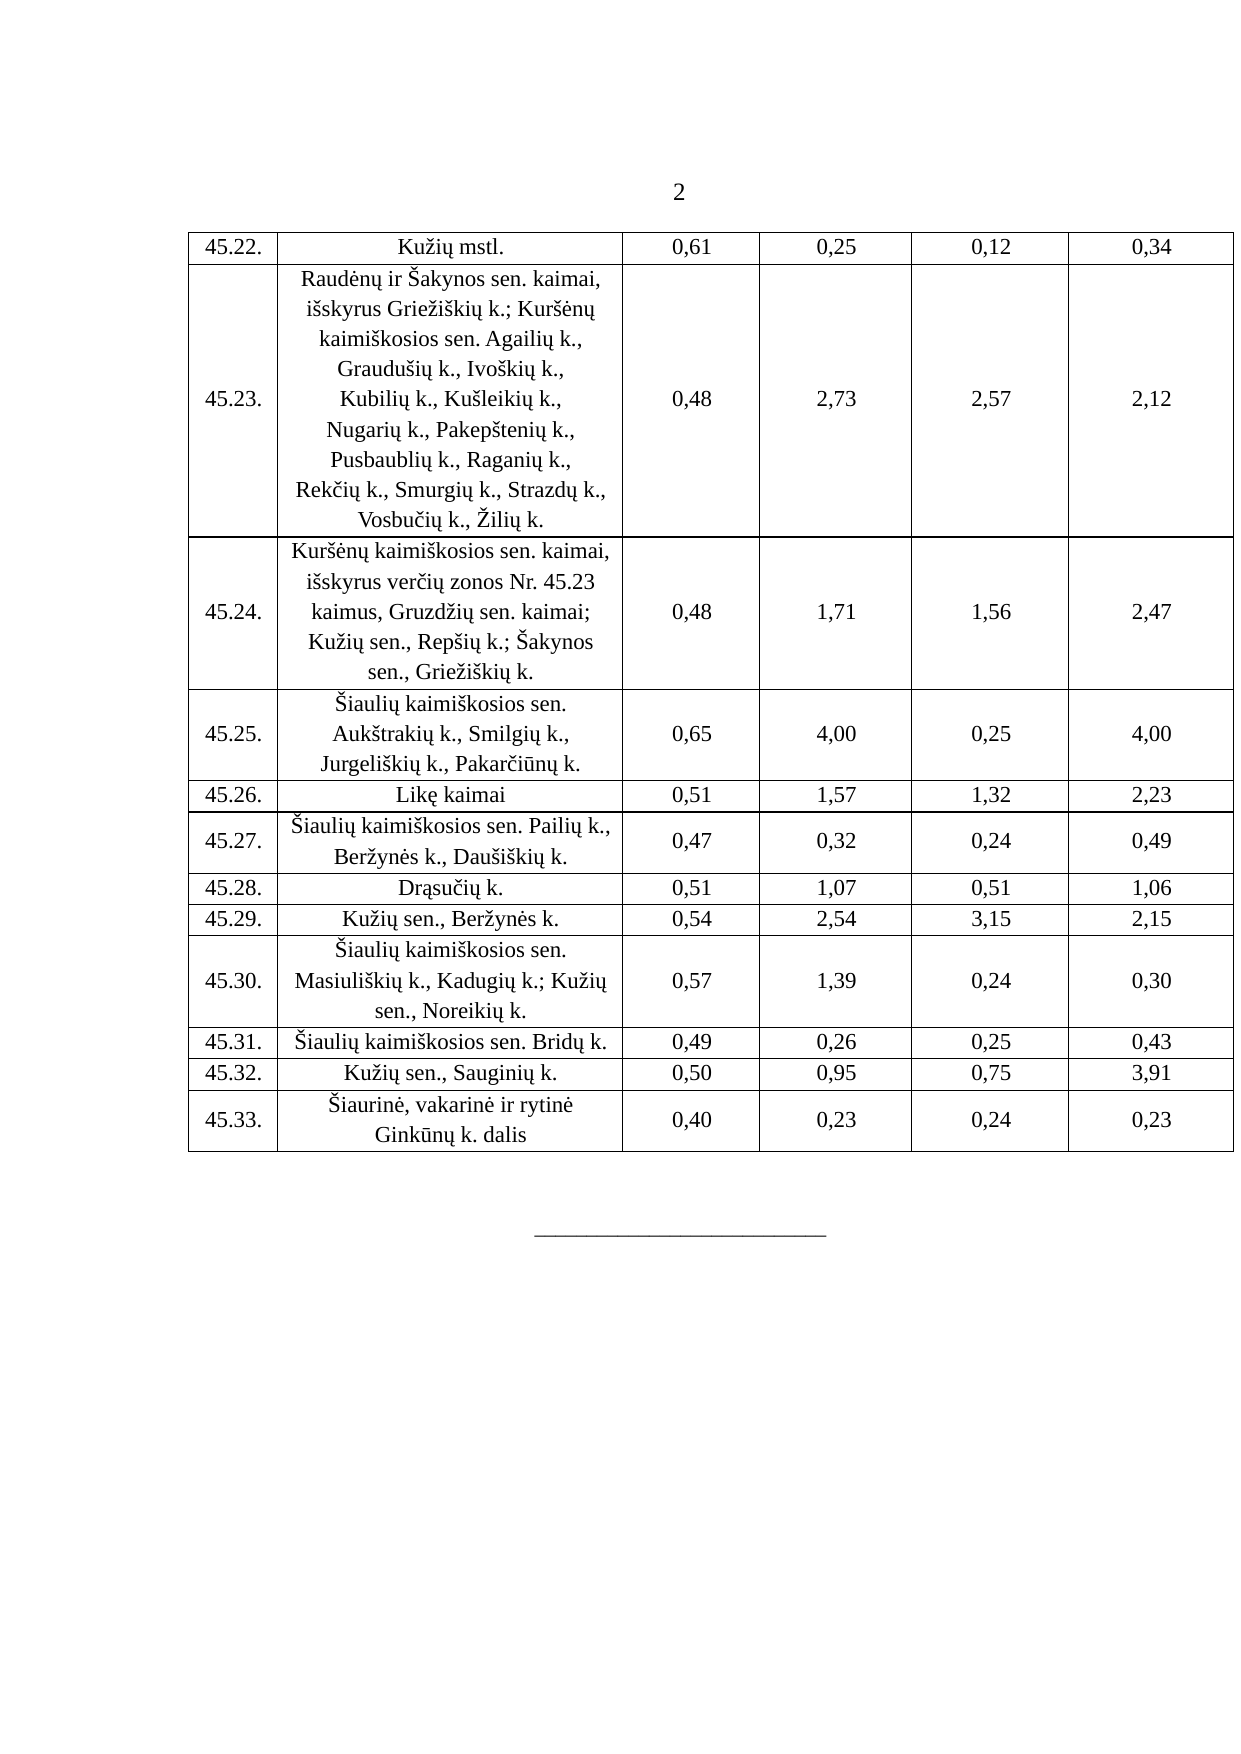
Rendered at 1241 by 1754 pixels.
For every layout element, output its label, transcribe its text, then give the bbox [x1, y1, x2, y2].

table_cell 4,00 [1069, 690, 1233, 780]
table_cell Šiaulių kaimiškosios sen. Masiuliškių k., Kadugių k.; Kužių sen., Noreikių k. [278, 936, 622, 1027]
table_cell 0,51 [623, 781, 759, 811]
table_cell 1,07 [760, 874, 911, 904]
table_cell 0,54 [623, 905, 759, 935]
table_cell 2,47 [1069, 538, 1233, 688]
table_cell 45.27. [189, 813, 277, 873]
table_cell 1,71 [760, 538, 911, 688]
table_cell 1,32 [912, 781, 1068, 811]
table_cell Raudėnų ir Šakynos sen. kaimai, išskyrus Griežiškių k.; Kuršėnų kaimiškosios sen. Agailių k., Graudušių k., Ivoškių k., Kubilių k., Kušleikių k., Nugarių k., Pakepštenių k., Pusbaublių k., Raganių k., Rekčių k., Smurgių k., Strazdų k., Vosbučių k., Žilių k. [278, 265, 622, 536]
table_cell 0,26 [760, 1028, 911, 1058]
table_cell 45.30. [189, 936, 277, 1027]
table_cell 1,56 [912, 538, 1068, 688]
table_cell 2,57 [912, 265, 1068, 536]
table_cell 0,57 [623, 936, 759, 1027]
table_cell 1,39 [760, 936, 911, 1027]
table_cell 0,48 [623, 265, 759, 536]
table_cell 0,51 [912, 874, 1068, 904]
table_cell 45.32. [189, 1059, 277, 1089]
table_cell 45.31. [189, 1028, 277, 1058]
table_cell 1,06 [1069, 874, 1233, 904]
table_cell 4,00 [760, 690, 911, 780]
table_cell Šiaulių kaimiškosios sen. Aukštrakių k., Smilgių k., Jurgeliškių k., Pakarčiūnų k. [278, 690, 622, 780]
table_cell 0,47 [623, 813, 759, 873]
table_cell 0,32 [760, 813, 911, 873]
table_cell 0,49 [623, 1028, 759, 1058]
table_cell 45.33. [189, 1091, 277, 1151]
table_cell Kužių mstl. [278, 233, 622, 263]
table_cell 45.29. [189, 905, 277, 935]
table_cell 45.25. [189, 690, 277, 780]
table_cell 0,24 [912, 1091, 1068, 1151]
table_cell 0,43 [1069, 1028, 1233, 1058]
table_cell 45.23. [189, 265, 277, 536]
table_cell 0,24 [912, 936, 1068, 1027]
table_cell 0,25 [760, 233, 911, 263]
table_cell 3,15 [912, 905, 1068, 935]
table_cell 0,50 [623, 1059, 759, 1089]
text ____________________________ [177, 1211, 1182, 1241]
table_cell 3,91 [1069, 1059, 1233, 1089]
table_cell 0,30 [1069, 936, 1233, 1027]
table_cell Kuršėnų kaimiškosios sen. kaimai, išskyrus verčių zonos Nr. 45.23 kaimus, Gruzdžių sen. kaimai; Kužių sen., Repšių k.; Šakynos sen., Griežiškių k. [278, 538, 622, 688]
table_cell 2,73 [760, 265, 911, 536]
table_cell 0,25 [912, 1028, 1068, 1058]
table_cell 2,23 [1069, 781, 1233, 811]
table_cell Šiaulių kaimiškosios sen. Pailių k., Beržynės k., Daušiškių k. [278, 813, 622, 873]
table_cell 0,75 [912, 1059, 1068, 1089]
table_cell 0,34 [1069, 233, 1233, 263]
table_cell Šiaurinė, vakarinė ir rytinė Ginkūnų k. dalis [278, 1091, 622, 1151]
table_cell 45.24. [189, 538, 277, 688]
table_cell 0,51 [623, 874, 759, 904]
table_cell 2,12 [1069, 265, 1233, 536]
table_cell 45.26. [189, 781, 277, 811]
table_cell 0,12 [912, 233, 1068, 263]
table_cell 0,40 [623, 1091, 759, 1151]
table_cell Likę kaimai [278, 781, 622, 811]
table_cell 0,48 [623, 538, 759, 688]
table_cell 0,24 [912, 813, 1068, 873]
table_cell 45.28. [189, 874, 277, 904]
table_cell 0,65 [623, 690, 759, 780]
table_cell 0,25 [912, 690, 1068, 780]
table_cell Šiaulių kaimiškosios sen. Bridų k. [278, 1028, 622, 1058]
table_cell 0,61 [623, 233, 759, 263]
table_cell 0,23 [1069, 1091, 1233, 1151]
table_cell 45.22. [189, 233, 277, 263]
table_cell 0,49 [1069, 813, 1233, 873]
table_cell Kužių sen., Beržynės k. [278, 905, 622, 935]
table_cell 2,15 [1069, 905, 1233, 935]
table_cell 1,57 [760, 781, 911, 811]
table_cell 2,54 [760, 905, 911, 935]
table_cell Drąsučių k. [278, 874, 622, 904]
table_cell Kužių sen., Sauginių k. [278, 1059, 622, 1089]
table_cell 0,95 [760, 1059, 911, 1089]
table_cell 0,23 [760, 1091, 911, 1151]
